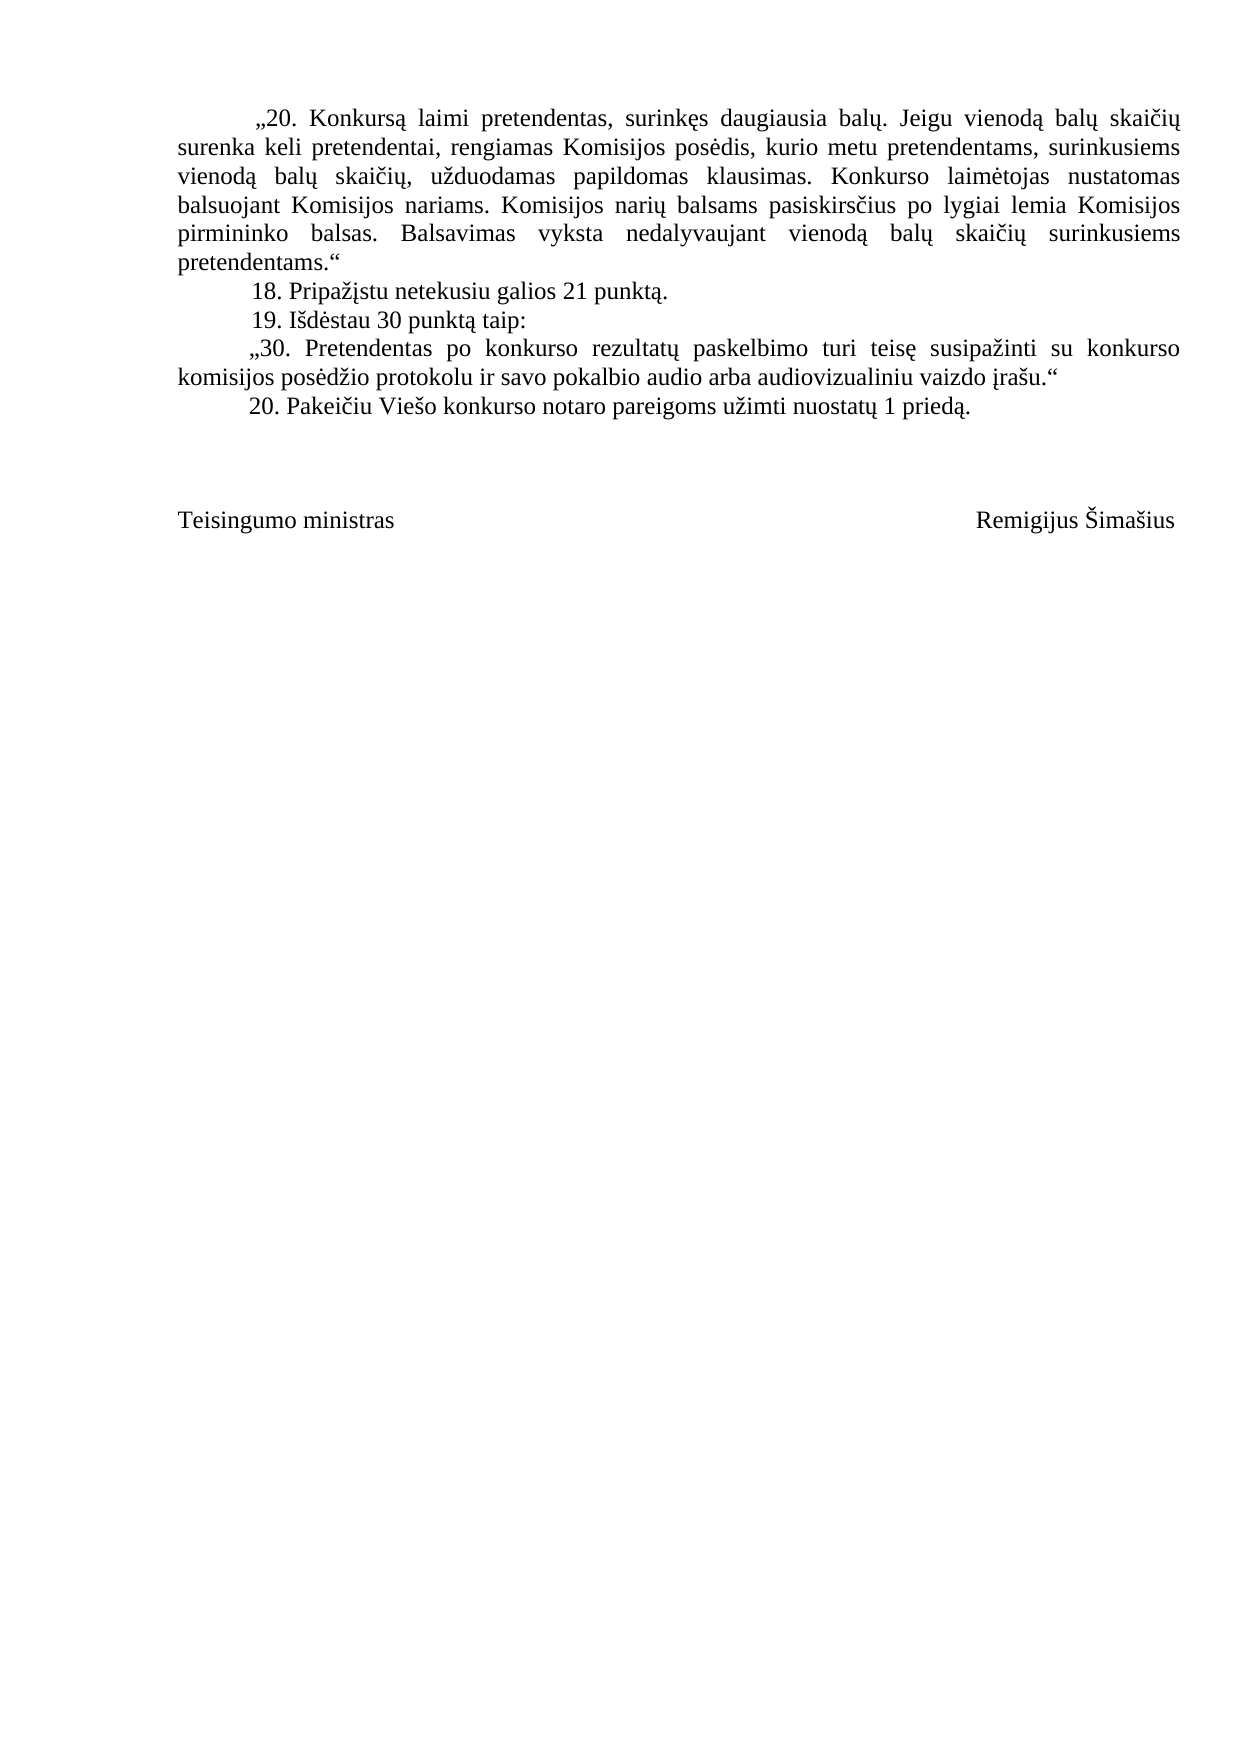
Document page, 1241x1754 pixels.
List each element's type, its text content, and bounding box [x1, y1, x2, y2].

text 19. Išdėstau 30 punktą taip: [177, 305, 1181, 333]
text Teisingumo ministras Remigijus Šimašius [177, 506, 1181, 534]
text „20. Konkursą laimi pretendentas, surinkęs daugiausia balų. Jeigu vienodą balų skaičių surenka keli pretendentai, rengiamas Komisijos posėdis, kurio metu pretendentams, surinkusiems vienodą balų skaičių, užduodamas papildomas klausimas. Konkurso laimėtojas nustatomas balsuojant Komisijos nariams. Komisijos narių balsams pasiskirsčius po lygiai lemia Komisijos pirmininko balsas. Balsavimas vyksta nedalyvaujant vienodą balų skaičių surinkusiems pretendentams.“ [177, 103, 1181, 276]
text 20. Pakeičiu Viešo konkurso notaro pareigoms užimti nuostatų 1 priedą. [177, 391, 1181, 420]
text 18. Pripažįstu netekusiu galios 21 punktą. [177, 276, 1181, 305]
text „30. Pretendentas po konkurso rezultatų paskelbimo turi teisę susipažinti su konkurso komisijos posėdžio protokolu ir savo pokalbio audio arba audiovizualiniu vaizdo įrašu.“ [177, 333, 1181, 391]
